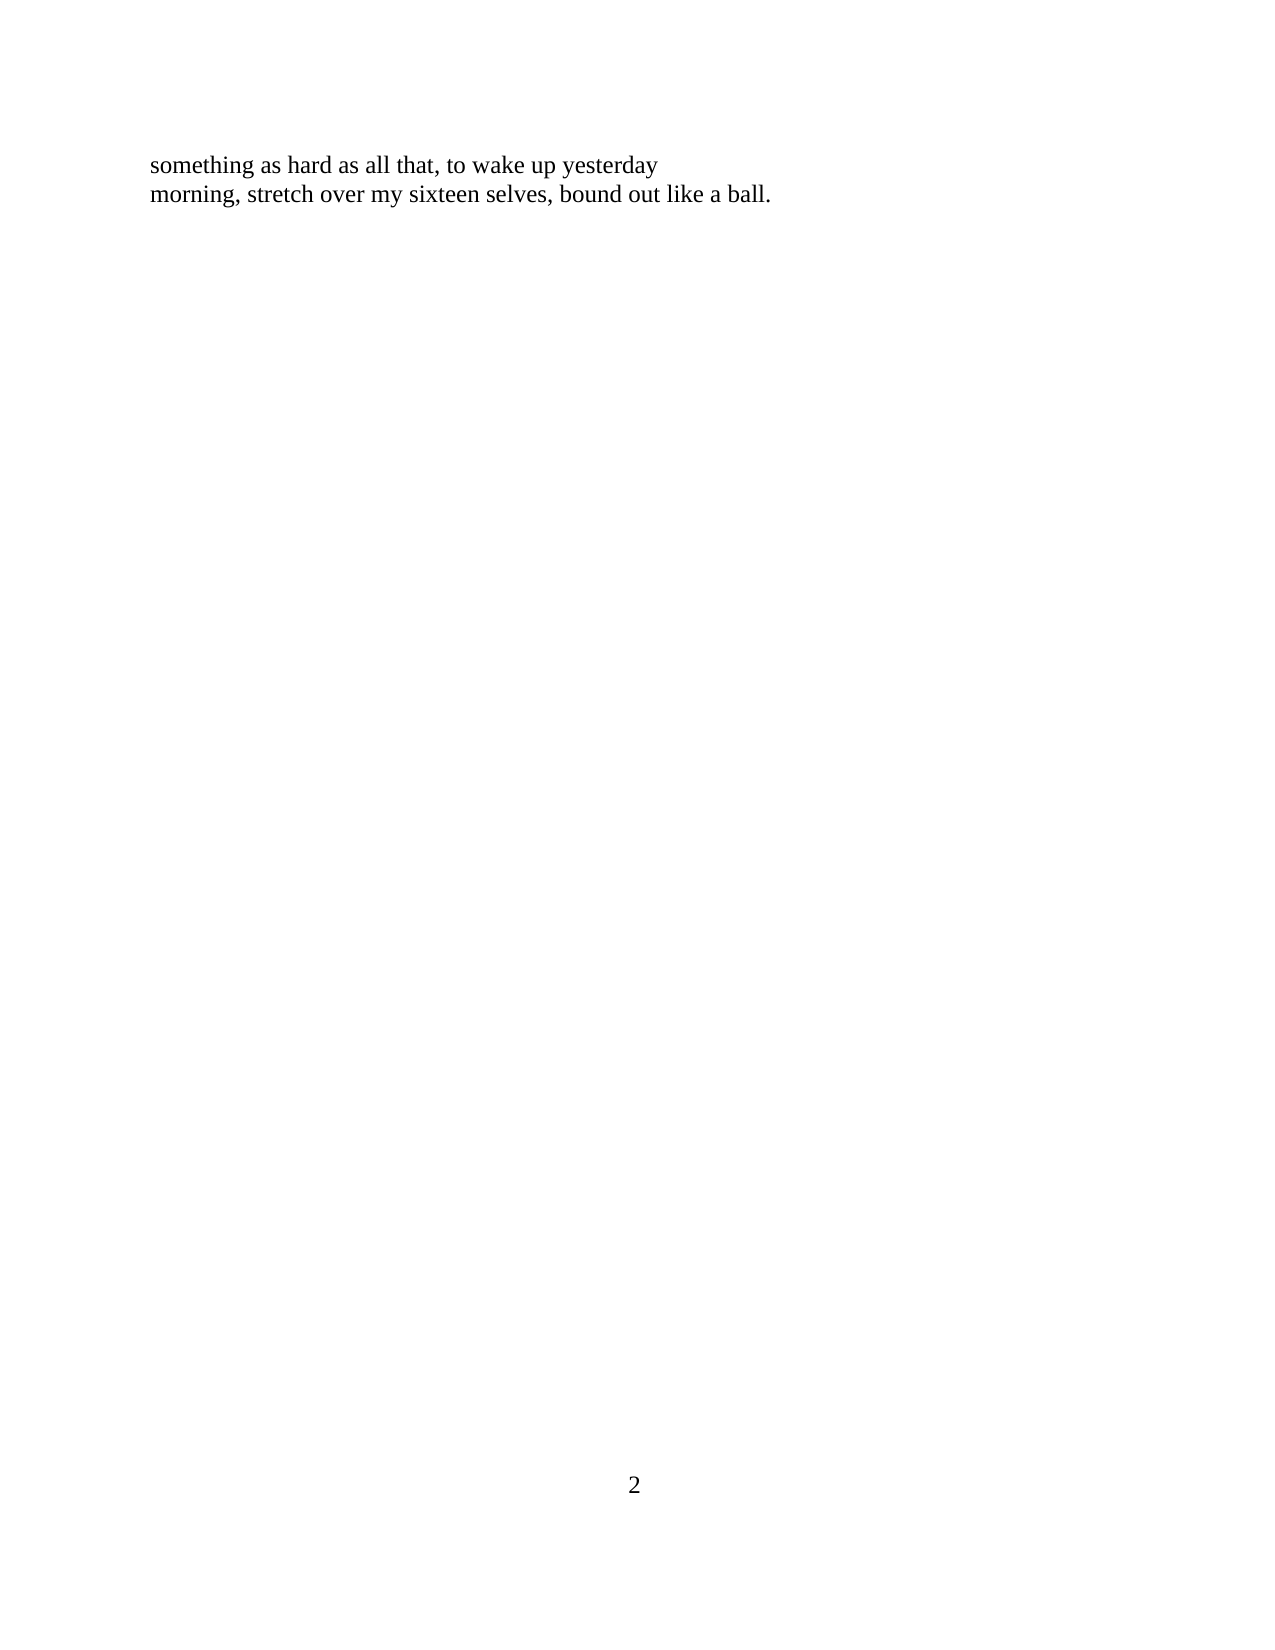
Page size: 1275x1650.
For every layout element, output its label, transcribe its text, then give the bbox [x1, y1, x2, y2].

text something as hard as all that, to wake up yesterday morning, stretch over my sixteen selves, bound out like a ball. [150, 150, 1125, 207]
